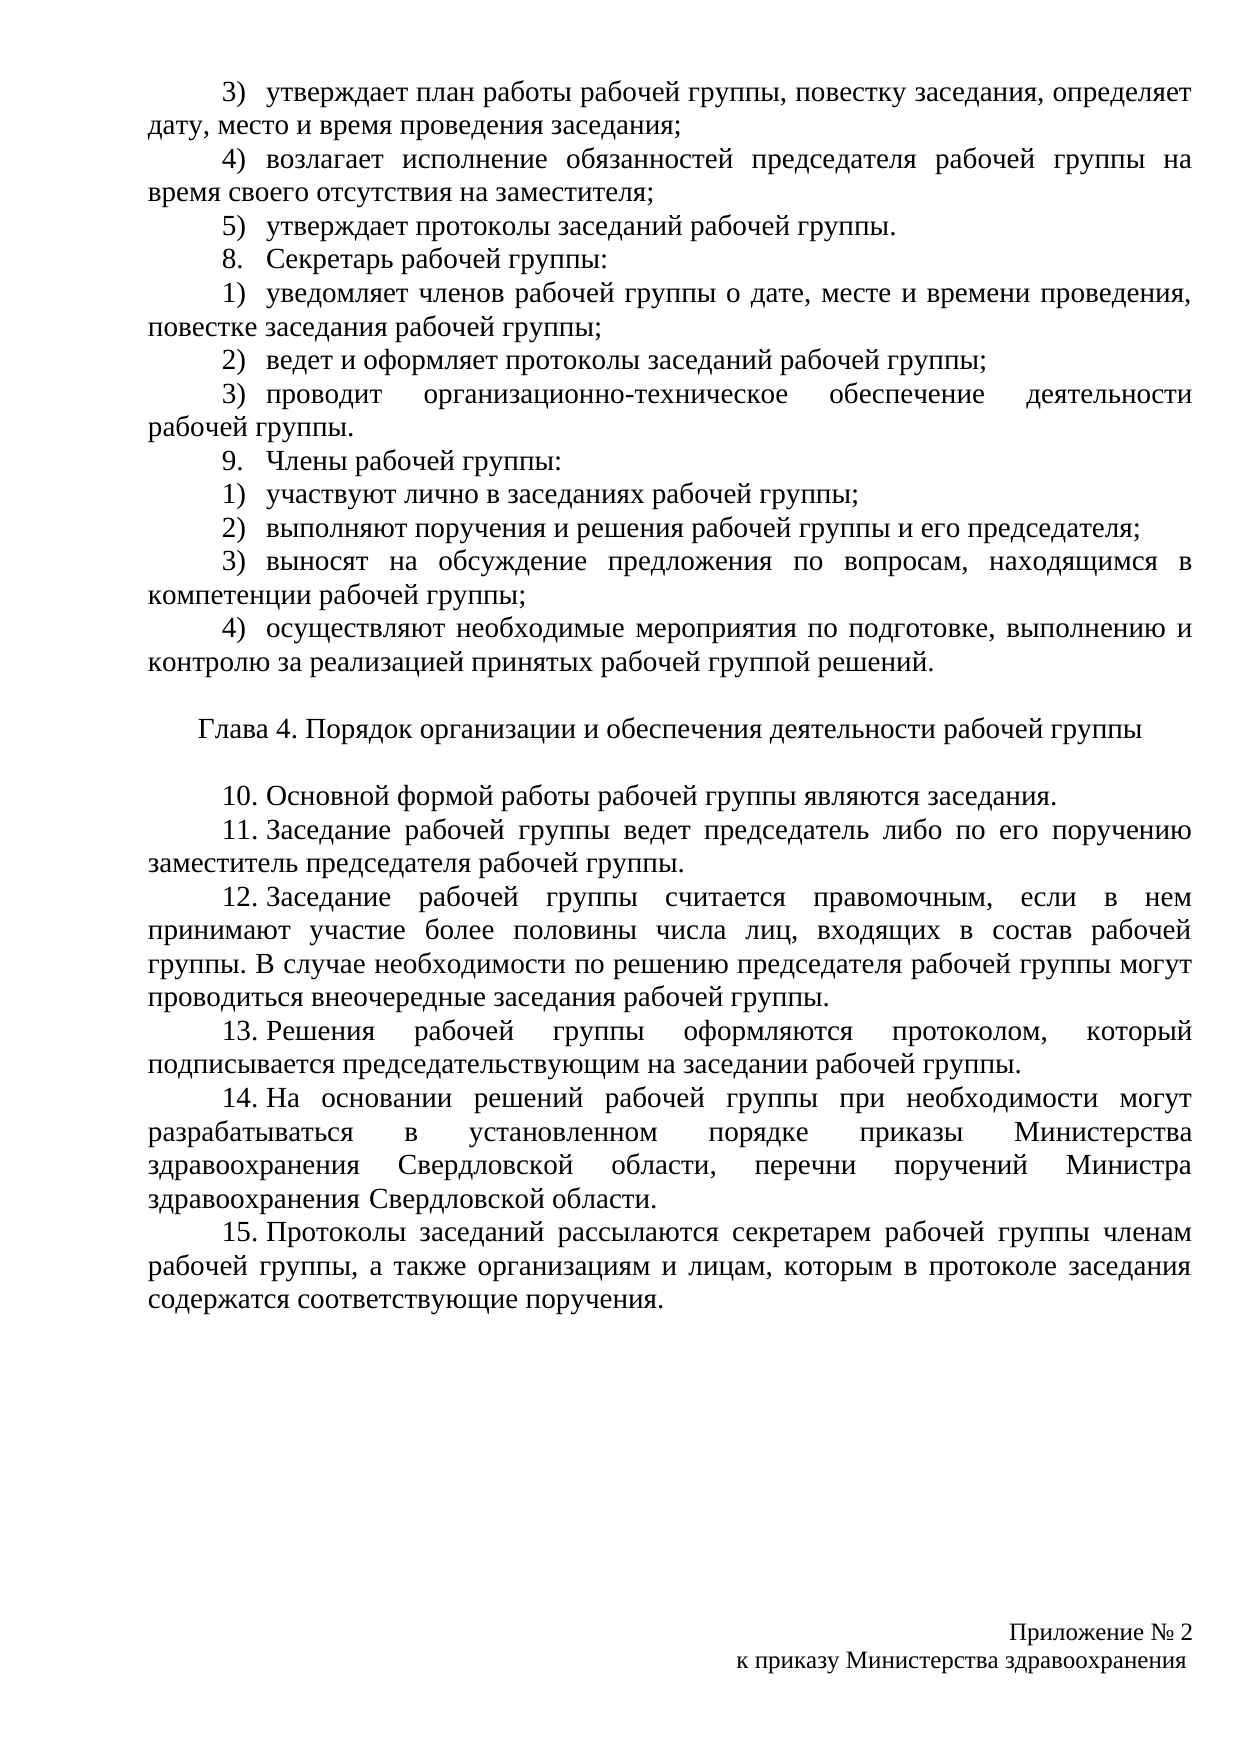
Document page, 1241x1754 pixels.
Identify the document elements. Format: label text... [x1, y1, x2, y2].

text 11. Заседание рабочей группы ведет председатель либо по его поручению заместитель председателя рабочей группы. [148, 812, 1193, 879]
text 8. Секретарь рабочей группы: [148, 242, 1193, 275]
list выполняют поручения и решения рабочей группы и его председателя; [148, 510, 1193, 543]
list осуществляют необходимые мероприятия по подготовке, выполнению и контролю за реализацией принятых рабочей группой решений. [148, 611, 1193, 678]
text 13. Решения рабочей группы оформляются протоколом, который подписывается председательствующим на заседании рабочей группы. [148, 1013, 1193, 1080]
text к приказу Министерства здравоохранения [148, 1646, 1193, 1674]
text 10. Основной формой работы рабочей группы являются заседания. [148, 778, 1193, 812]
list выносят на обсуждение предложения по вопросам, находящимся в компетенции рабочей группы; [148, 543, 1193, 611]
list участвуют лично в заседаниях рабочей группы; [148, 476, 1193, 510]
text 9. Члены рабочей группы: [148, 443, 1193, 476]
list утверждает план работы рабочей группы, повестку заседания, определяет дату, место и время проведения заседания; [148, 74, 1193, 141]
text 14. На основании решений рабочей группы при необходимости могут разрабатываться в установленном порядке приказы Министерства здравоохранения Свердловской области, перечни поручений Министра здравоохранения Свердловской области. [148, 1080, 1193, 1214]
list возлагает исполнение обязанностей председателя рабочей группы на время своего отсутствия на заместителя; [148, 141, 1193, 208]
text Глава 4. Порядок организации и обеспечения деятельности рабочей группы [148, 711, 1193, 745]
list уведомляет членов рабочей группы о дате, месте и времени проведения, повестке заседания рабочей группы; [148, 275, 1193, 342]
list ведет и оформляет протоколы заседаний рабочей группы; [148, 342, 1193, 376]
text 12. Заседание рабочей группы считается правомочным, если в нем принимают участие более половины числа лиц, входящих в состав рабочей группы. В случае необходимости по решению председателя рабочей группы могут проводиться внеочередные заседания рабочей группы. [148, 879, 1193, 1013]
list проводит организационно-техническое обеспечение деятельности рабочей группы. [148, 376, 1193, 443]
text Приложение № 2 [148, 1617, 1193, 1646]
list утверждает протоколы заседаний рабочей группы. [148, 208, 1193, 242]
text 15. Протоколы заседаний рассылаются секретарем рабочей группы членам рабочей группы, а также организациям и лицам, которым в протоколе заседания содержатся соответствующие поручения. [148, 1214, 1193, 1315]
